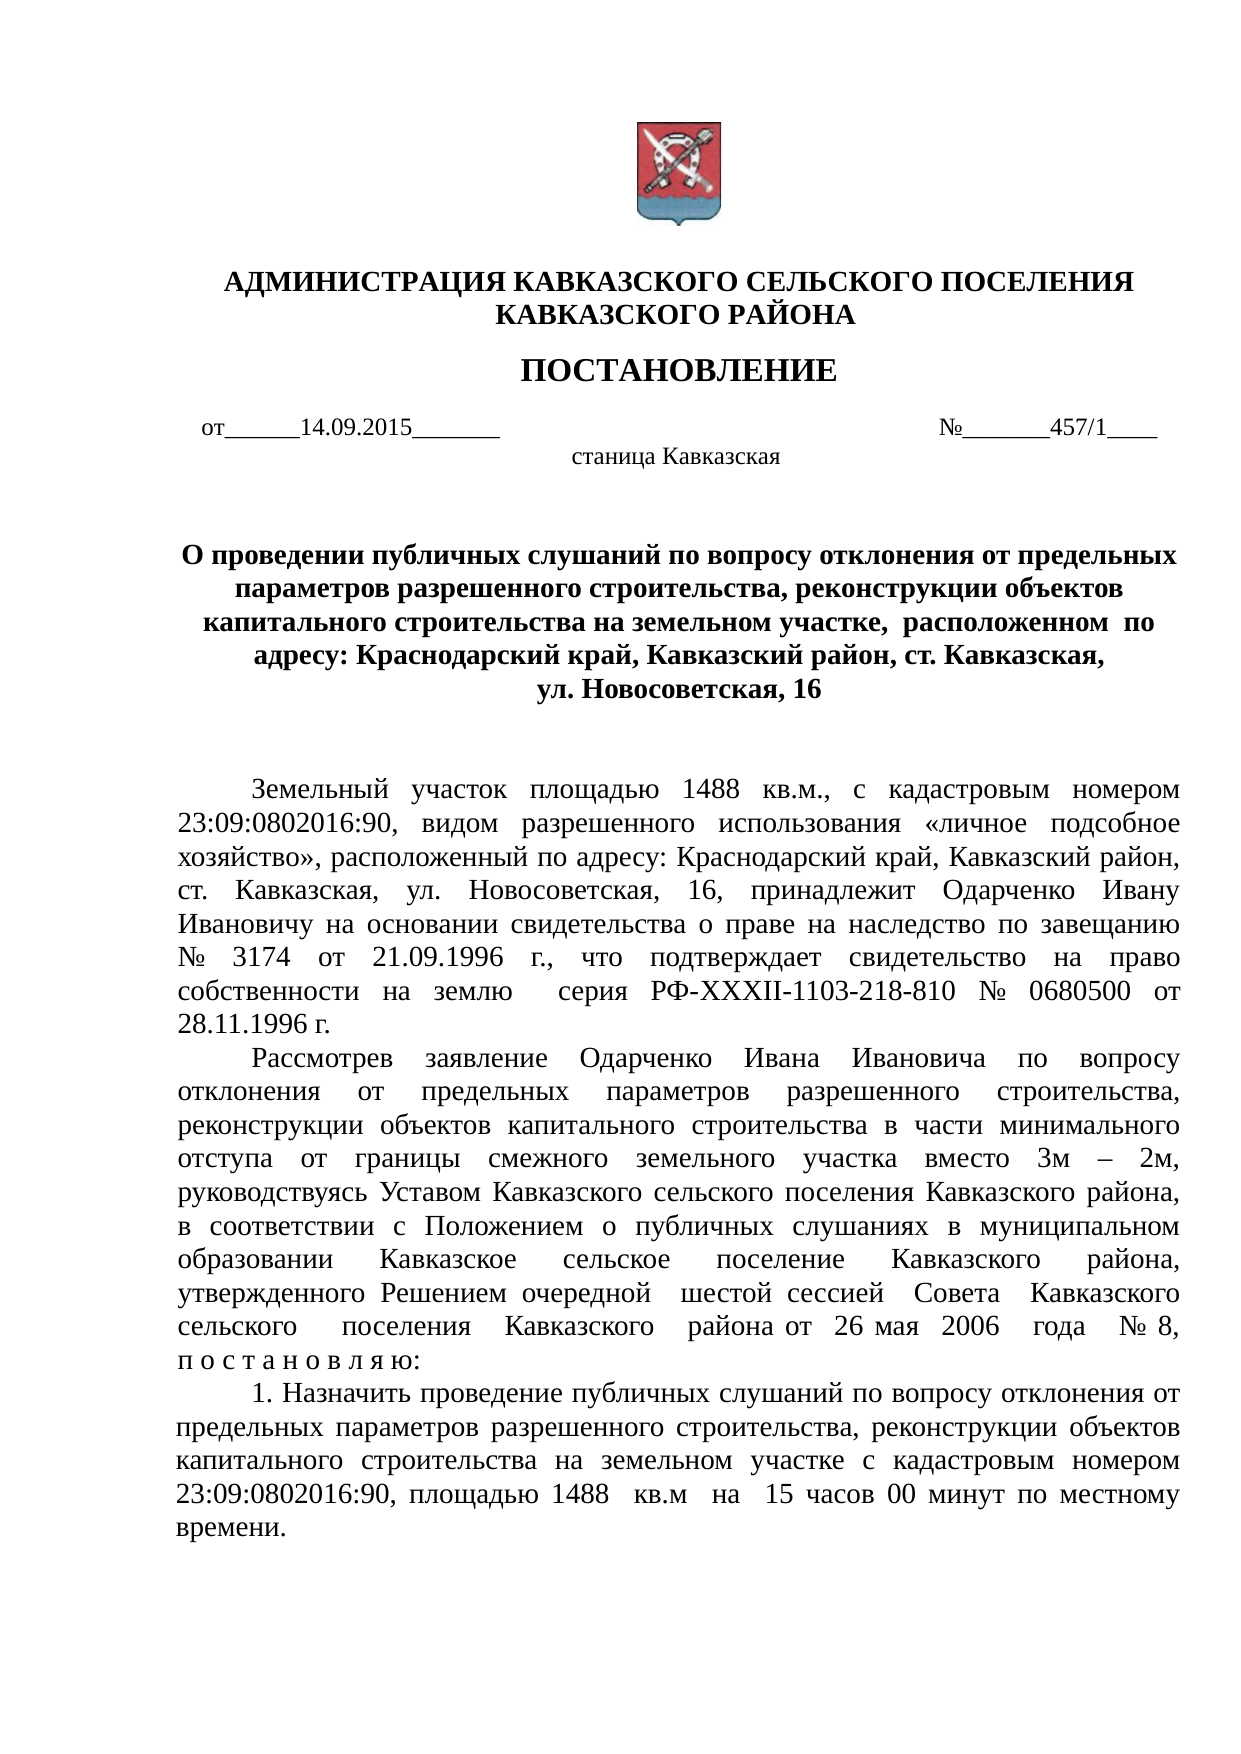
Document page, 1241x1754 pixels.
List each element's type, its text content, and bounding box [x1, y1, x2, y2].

text КАВКАЗСКОГО РАЙОНА [177, 297, 1181, 331]
text 1. Назначить проведение публичных слушаний по вопросу отклонения от предельных параметров разрешенного строительства, реконструкции объектов капитального строительства на земельном участке с кадастровым номером 23:09:0802016:90, площадью 1488 кв.м на 15 часов 00 минут по местному времени. [176, 1375, 1181, 1543]
text ПОСТАНОВЛЕНИЕ [177, 350, 1181, 388]
text Рассмотрев заявление Одарченко Ивана Ивановича по вопросу отклонения от предельных параметров разрешенного строительства, реконструкции объектов капитального строительства в части минимального отступа от границы смежного земельного участка вместо 3м – 2м, руководствуясь Уставом Кавказского сельского поселения Кавказского района, в соответствии с Положением о публичных слушаниях в муниципальном образовании Кавказское сельское поселение Кавказского района, утвержденного Решением очередной шестой сессией Совета Кавказского сельского поселения Кавказского района от 26 мая 2006 года № 8, п о с т а н о в л я ю: [177, 1040, 1181, 1375]
text АДМИНИСТРАЦИЯ КАВКАЗСКОГО СЕЛЬСКОГО ПОСЕЛЕНИЯ [177, 264, 1181, 297]
text Земельный участок площадью 1488 кв.м., с кадастровым номером 23:09:0802016:90, видом разрешенного использования «личное подсобное хозяйство», расположенный по адресу: Краснодарский край, Кавказский район, ст. Кавказская, ул. Новосоветская, 16, принадлежит Одарченко Ивану Ивановичу на основании свидетельства о праве на наследство по завещанию № 3174 от 21.09.1996 г., что подтверждает свидетельство на право собственности на землю серия РФ-XXXII-1103-218-810 № 0680500 от 28.11.1996 г. [177, 772, 1181, 1040]
text станица Кавказская [177, 441, 1181, 470]
text О проведении публичных слушаний по вопросу отклонения от предельных параметров разрешенного строительства, реконструкции объектов капитального строительства на земельном участке, расположенном по адресу: Краснодарский край, Кавказский район, ст. Кавказская, ул. Новосоветская, 16 [177, 537, 1181, 704]
text от______14.09.2015_______ №_______457/1____ [177, 412, 1181, 441]
